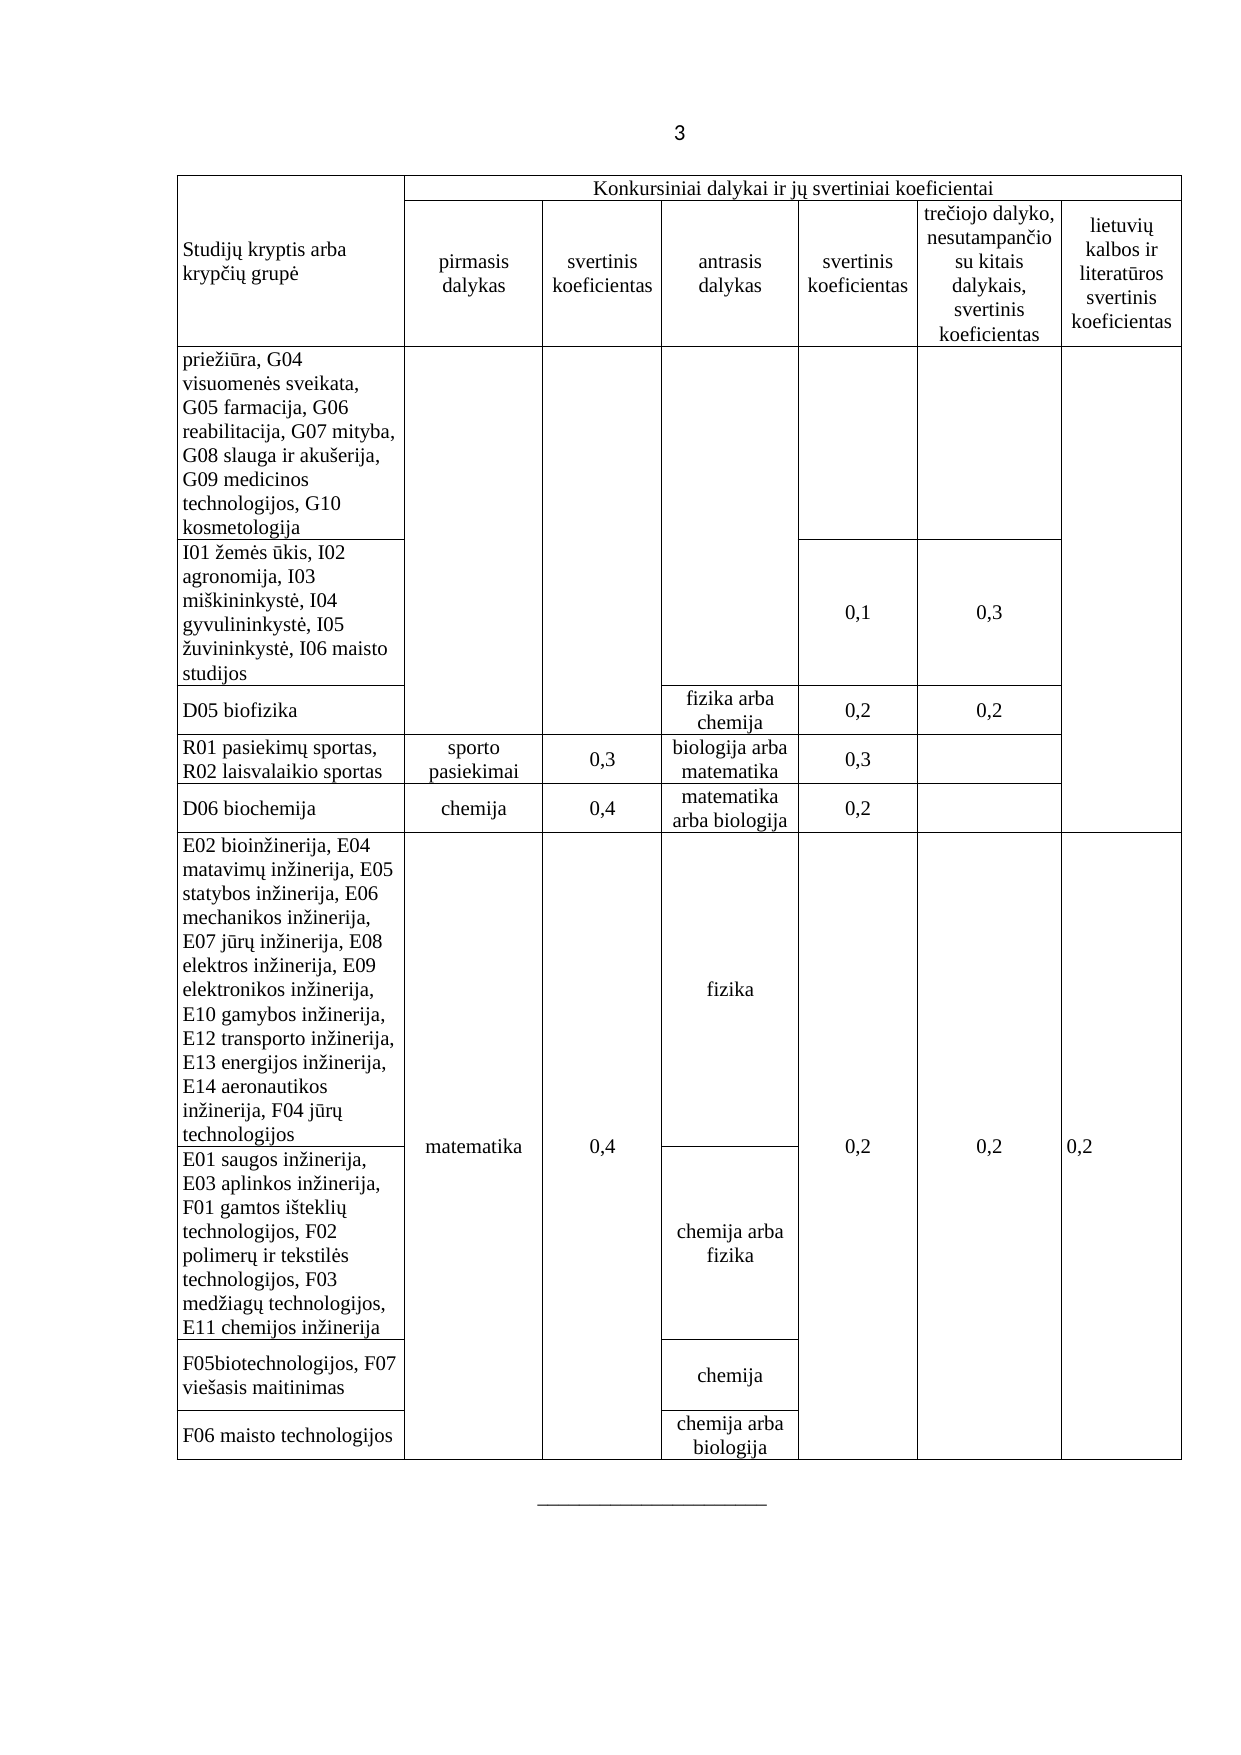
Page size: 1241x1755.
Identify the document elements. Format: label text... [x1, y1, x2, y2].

table_cell lietuvių kalbos ir literatūros svertinis koeficientas [1062, 201, 1181, 346]
table_cell 0,2 [1062, 833, 1181, 1459]
table_cell sporto pasiekimai [405, 735, 542, 783]
table_cell E01 saugos inžinerija, E03 aplinkos inžinerija, F01 gamtos išteklių technologijos, F02 polimerų ir tekstilės technologijos, F03 medžiagų technologijos, E11 chemijos inžinerija [178, 1147, 404, 1339]
table_cell R01 pasiekimų sportas, R02 laisvalaikio sportas [178, 735, 404, 783]
table_cell 0,3 [543, 735, 661, 783]
table_cell antrasis dalykas [662, 201, 798, 346]
table_cell F06 maisto technologijos [178, 1411, 404, 1459]
table_cell chemija arba fizika [662, 1147, 798, 1339]
table_cell [799, 347, 917, 539]
table_cell svertinis koeficientas [799, 201, 917, 346]
table_cell 0,4 [543, 784, 661, 832]
table_cell matematika arba biologija [662, 784, 798, 832]
table_cell [662, 347, 798, 684]
table_cell [918, 784, 1061, 832]
table_cell chemija arba biologija [662, 1411, 798, 1459]
table_cell D06 biochemija [178, 784, 404, 832]
table_cell [918, 347, 1061, 539]
table_cell fizika arba chemija [662, 686, 798, 734]
table_cell 0,2 [918, 686, 1061, 734]
table_cell chemija [405, 784, 542, 832]
table_cell F05biotechnologijos, F07 viešasis maitinimas [178, 1340, 404, 1410]
table_cell 0,2 [799, 686, 917, 734]
table_cell 0,1 [799, 540, 917, 684]
table_cell chemija [662, 1340, 798, 1410]
table_header Konkursiniai dalykai ir jų svertiniai koeficientai [405, 176, 1181, 200]
table_cell [405, 347, 542, 734]
table_cell biologija arba matematika [662, 735, 798, 783]
table_cell 0,3 [918, 540, 1061, 684]
table_cell D05 biofizika [178, 686, 404, 734]
table_cell [918, 735, 1061, 783]
table_header Studijų kryptis arba krypčių grupė [178, 176, 404, 346]
table_cell pirmasis dalykas [405, 201, 542, 346]
table_cell trečiojo dalyko, nesutampančio su kitais dalykais, svertinis koeficientas [918, 201, 1061, 346]
table_cell 0,2 [918, 833, 1061, 1459]
table_cell 0,2 [799, 833, 917, 1459]
table_cell I01 žemės ūkis, I02 agronomija, I03 miškininkystė, I04 gyvulininkystė, I05 žuvininkystė, I06 maisto studijos [178, 540, 404, 684]
table_cell [543, 347, 661, 734]
table_cell svertinis koeficientas [543, 201, 661, 346]
text ______________________ [537, 1484, 1173, 1508]
table_cell matematika [405, 833, 542, 1459]
table_cell priežiūra, G04 visuomenės sveikata, G05 farmacija, G06 reabilitacija, G07 mityba, G08 slauga ir akušerija, G09 medicinos technologijos, G10 kosmetologija [178, 347, 404, 539]
table_cell 0,2 [799, 784, 917, 832]
table_cell 0,3 [799, 735, 917, 783]
table_cell E02 bioinžinerija, E04 matavimų inžinerija, E05 statybos inžinerija, E06 mechanikos inžinerija, E07 jūrų inžinerija, E08 elektros inžinerija, E09 elektronikos inžinerija, E10 gamybos inžinerija, E12 transporto inžinerija, E13 energijos inžinerija, E14 aeronautikos inžinerija, F04 jūrų technologijos [178, 833, 404, 1146]
table_cell fizika [662, 833, 798, 1146]
table_cell [1062, 347, 1181, 832]
table_cell 0,4 [543, 833, 661, 1459]
